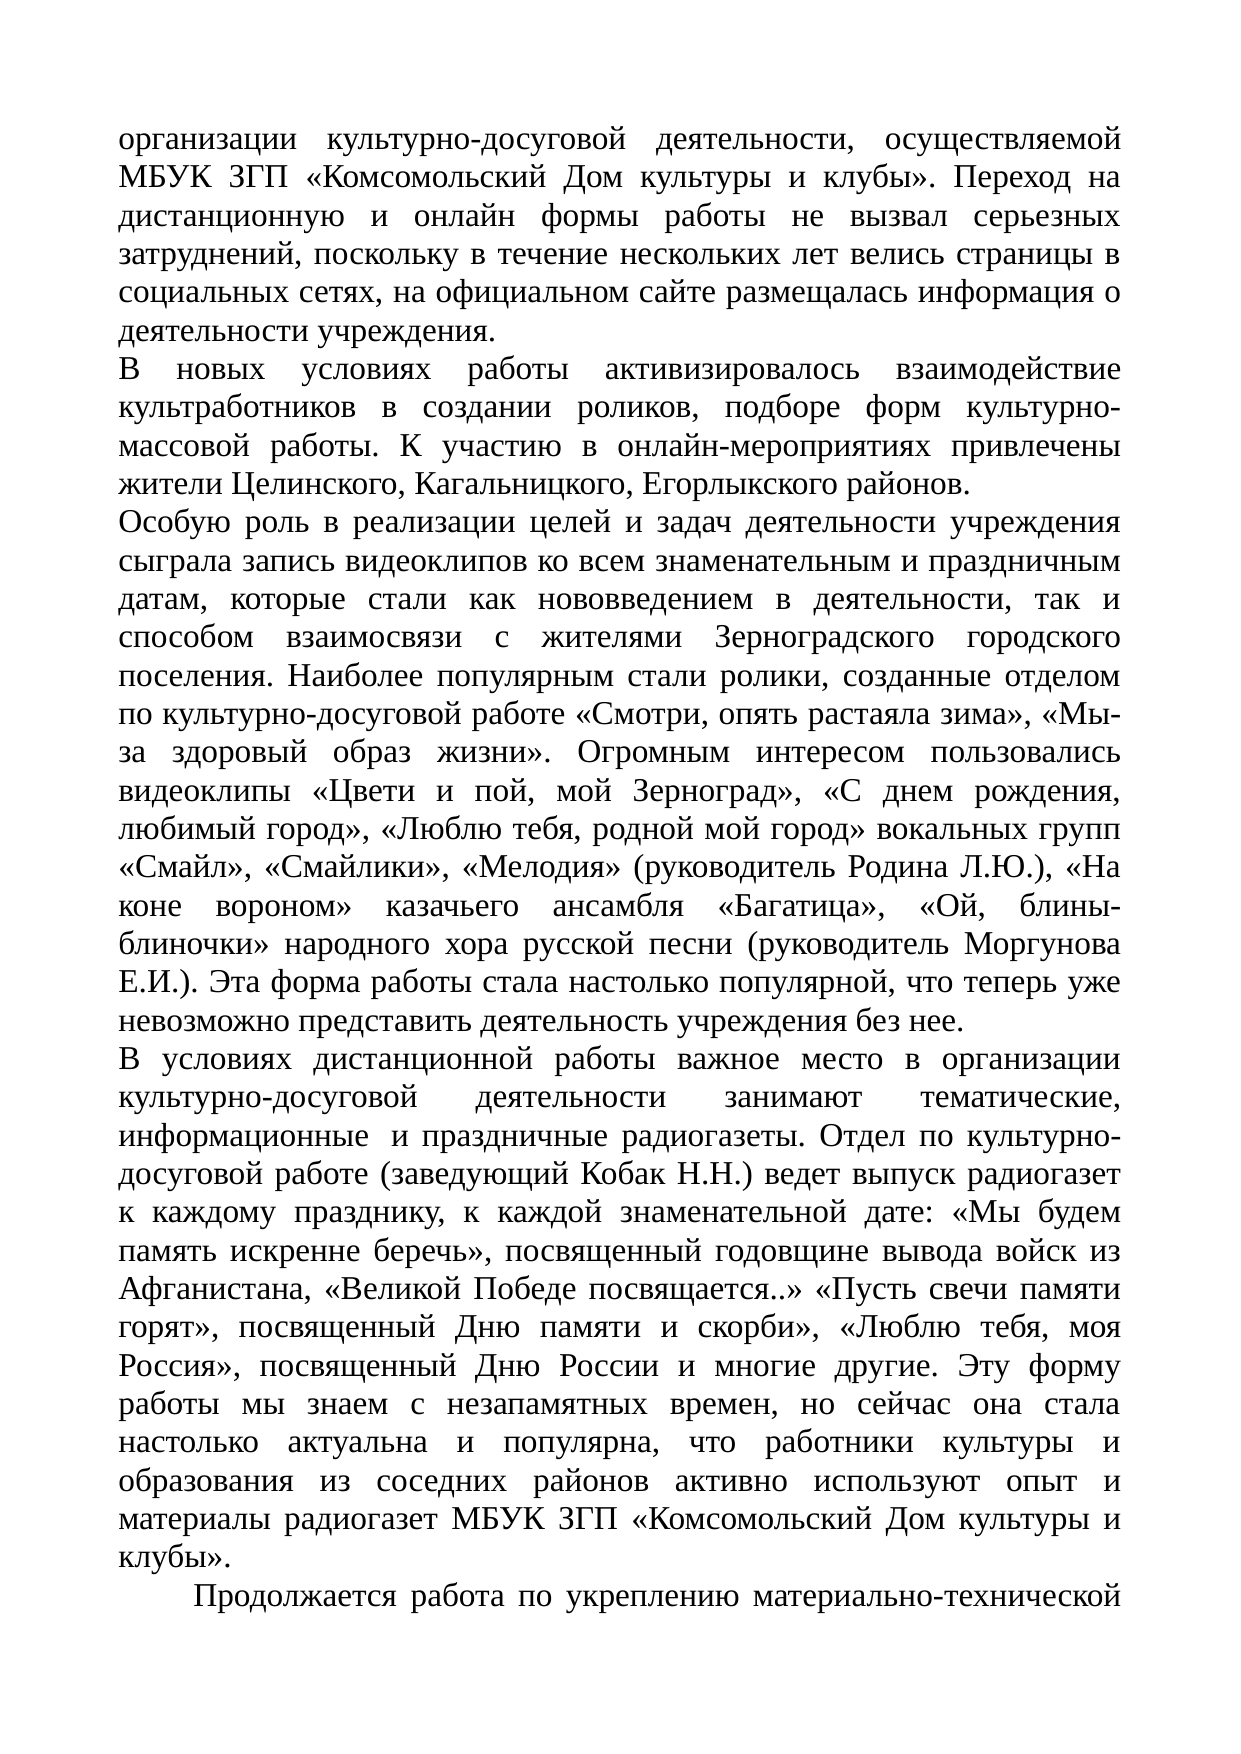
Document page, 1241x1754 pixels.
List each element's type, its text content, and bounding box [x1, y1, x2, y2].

text Продолжается работа по укреплению материально-технической [118, 1575, 1122, 1613]
text В новых условиях работы активизировалось взаимодействие культработников в создании роликов, подборе форм культурно-массовой работы. К участию в онлайн-мероприятиях привлечены жители Целинского, Кагальницкого, Егорлыкского районов. [118, 348, 1122, 501]
text В условиях дистанционной работы важное место в организации культурно-досуговой деятельности занимают тематические, информационные и праздничные радиогазеты. Отдел по культурно-досуговой работе (заведующий Кобак Н.Н.) ведет выпуск радиогазет к каждому празднику, к каждой знаменательной дате: «Мы будем память искренне беречь», посвященный годовщине вывода войск из Афганистана, «Великой Победе посвящается..» «Пусть свечи памяти горят», посвященный Дню памяти и скорби», «Люблю тебя, моя Россия», посвященный Дню России и многие другие. Эту форму работы мы знаем с незапамятных времен, но сейчас она стала настолько актуальна и популярна, что работники культуры и образования из соседних районов активно используют опыт и материалы радиогазет МБУК ЗГП «Комсомольский Дом культуры и клубы». [118, 1038, 1122, 1575]
text организации культурно-досуговой деятельности, осуществляемой МБУК ЗГП «Комсомольский Дом культуры и клубы». Переход на дистанционную и онлайн формы работы не вызвал серьезных затруднений, поскольку в течение нескольких лет велись страницы в социальных сетях, на официальном сайте размещалась информация о деятельности учреждения. [118, 118, 1122, 348]
text Особую роль в реализации целей и задач деятельности учреждения сыграла запись видеоклипов ко всем знаменательным и праздничным датам, которые стали как нововведением в деятельности, так и способом взаимосвязи с жителями Зерноградского городского поселения. Наиболее популярным стали ролики, созданные отделом по культурно-досуговой работе «Смотри, опять растаяла зима», «Мы-за здоровый образ жизни». Огромным интересом пользовались видеоклипы «Цвети и пой, мой Зерноград», «С днем рождения, любимый город», «Люблю тебя, родной мой город» вокальных групп «Смайл», «Смайлики», «Мелодия» (руководитель Родина Л.Ю.), «На коне вороном» казачьего ансамбля «Багатица», «Ой, блины-блиночки» народного хора русской песни (руководитель Моргунова Е.И.). Эта форма работы стала настолько популярной, что теперь уже невозможно представить деятельность учреждения без нее. [118, 501, 1122, 1038]
